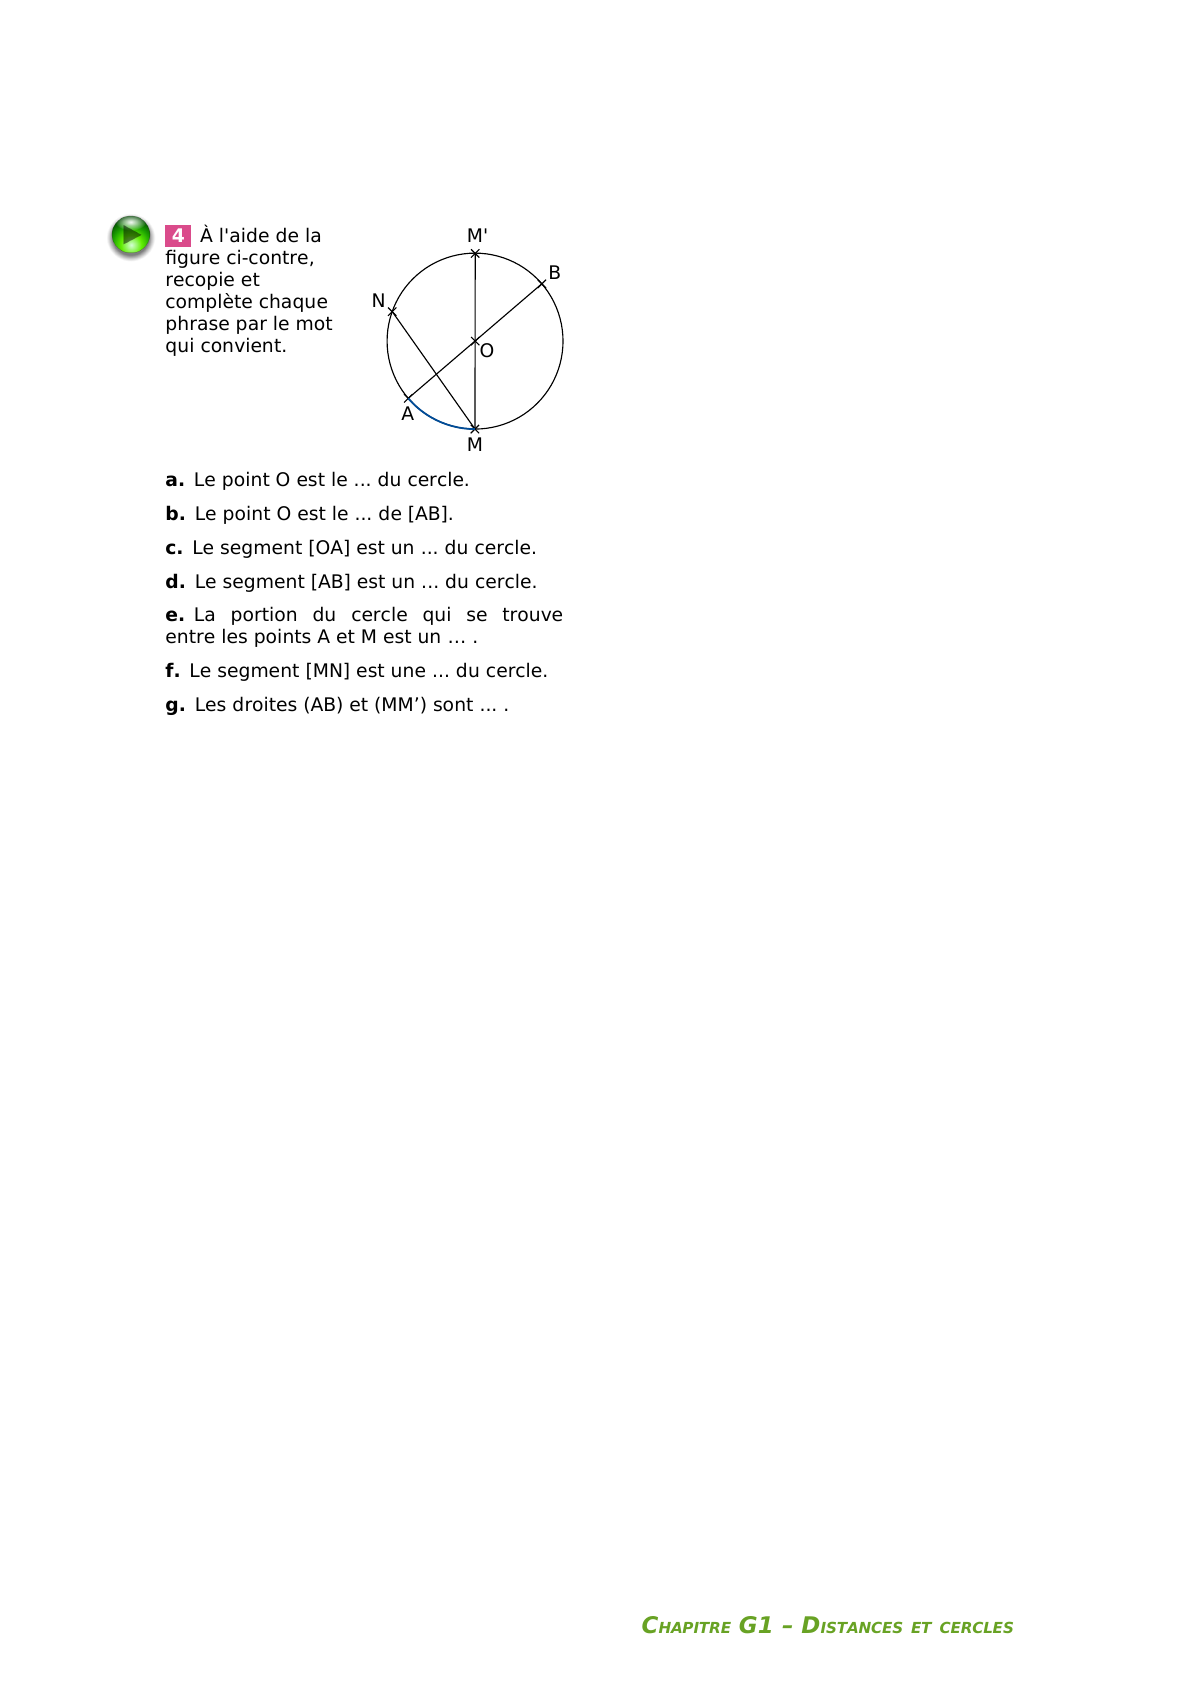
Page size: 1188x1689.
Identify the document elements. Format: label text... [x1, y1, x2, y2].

picture [106, 208, 160, 262]
table_header À l'aide de la figure ci-contre, recopie et complète chaque phrase par le mot qui convient. Le point O est le ... du cercle. Le point O est le ... de [AB]. Le segment [OA] est un ... du cercle. Le segment [AB] est un ... du cercle. La portion du cercle qui se trouve entre les points A et M est un … . Le segment [MN] est une ... du cercle. Les droites (AB) et (MM’) sont ... . [165, 209, 564, 716]
table_header [106, 209, 165, 716]
